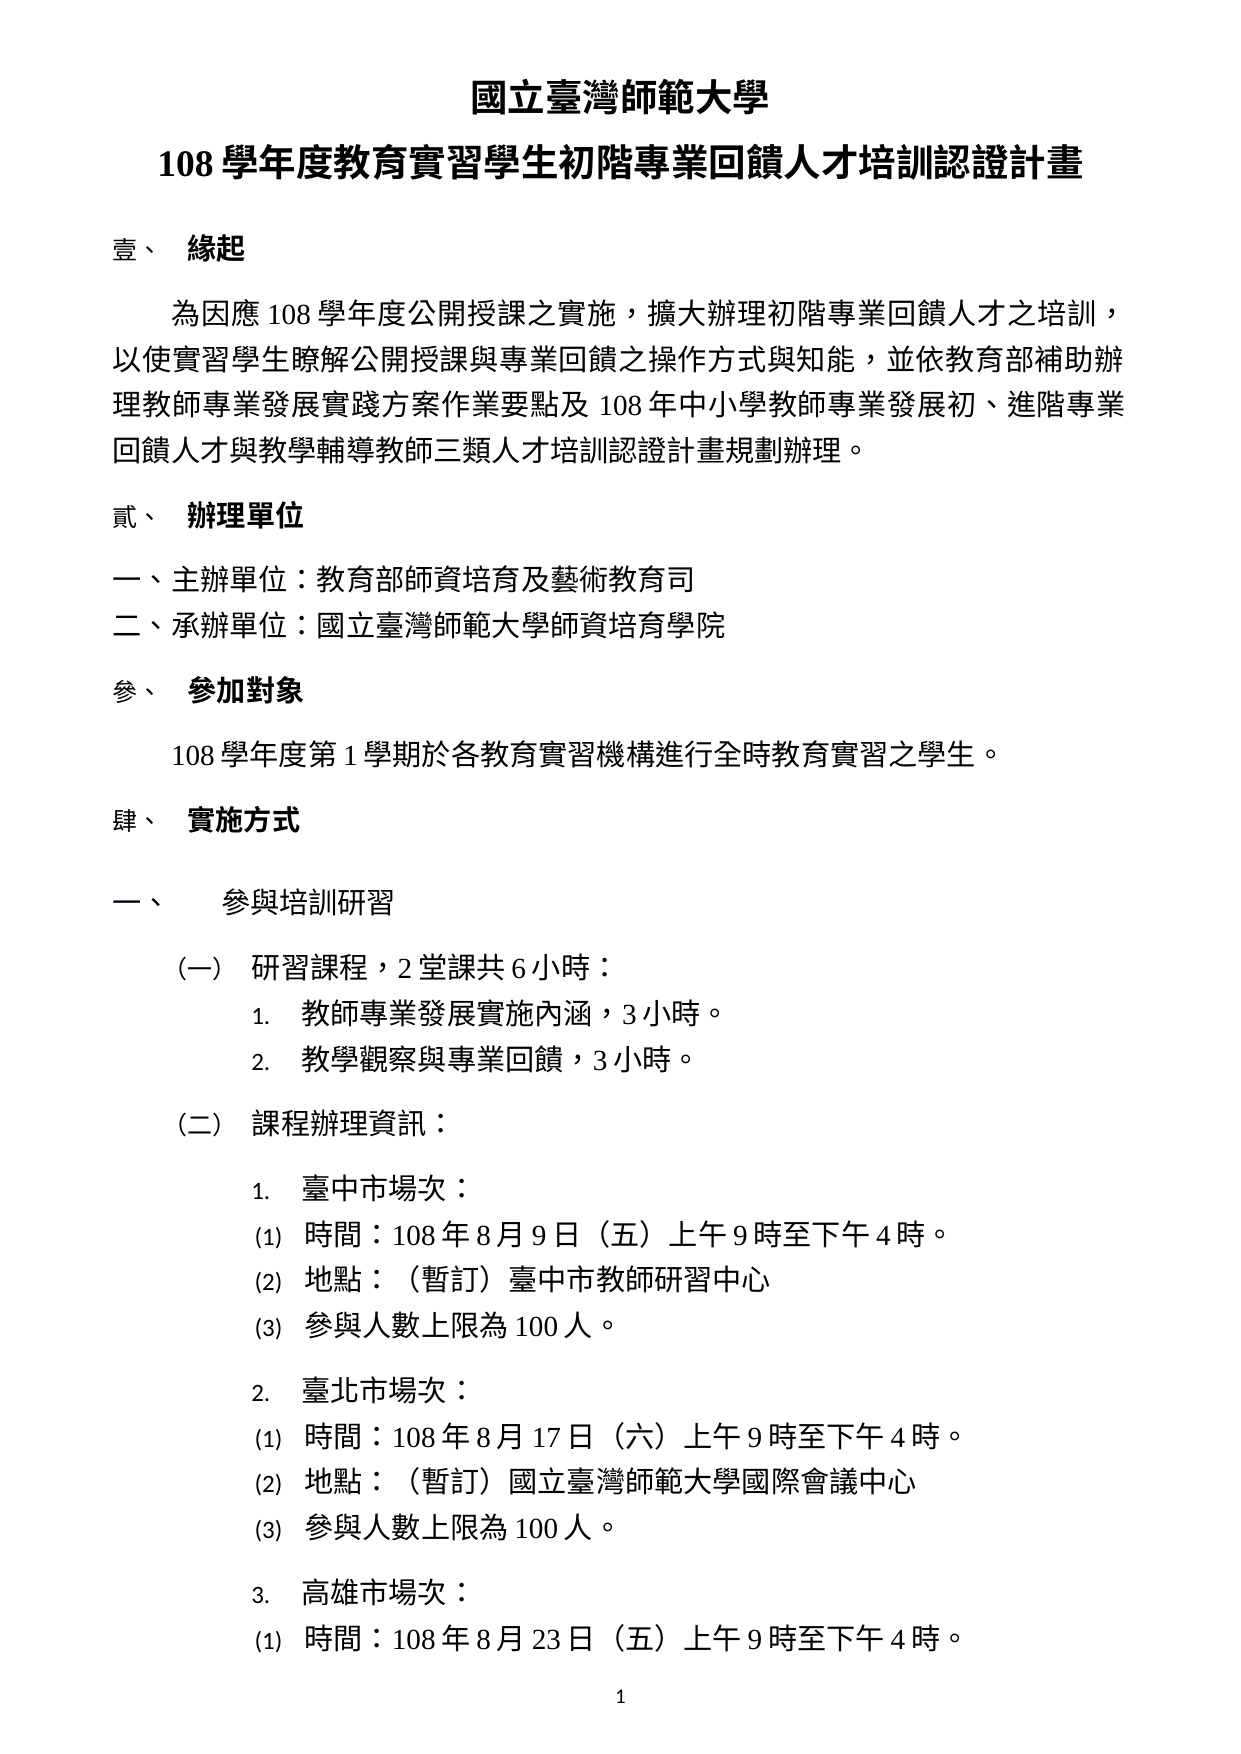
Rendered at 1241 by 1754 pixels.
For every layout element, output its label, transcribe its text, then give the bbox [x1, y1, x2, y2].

list 參與人數上限為100人。 [254, 1300, 1128, 1346]
list 教學觀察與專業回饋，3小時。 [251, 1033, 1128, 1079]
text 為因應108學年度公開授課之實施，擴大辦理初階專業回饋人才之培訓，以使實習學生瞭解公開授課與專業回饋之操作方式與知能，並依教育部補助辦理教師專業發展實踐方案作業要點及108年中小學教師專業發展初、進階專業回饋人才與教學輔導教師三類人才培訓認證計畫規劃辦理。 [112, 287, 1128, 471]
list 課程辦理資訊： [162, 1098, 1128, 1144]
list 臺北市場次： [251, 1364, 1128, 1410]
list 時間：108年8月9日（五）上午9時至下午4時。 [254, 1208, 1128, 1254]
list 實施方式 [112, 794, 1128, 839]
list 教師專業發展實施內涵，3小時。 [251, 987, 1128, 1033]
list 時間：108年8月23日（五）上午9時至下午4時。 [254, 1612, 1128, 1658]
list 研習課程，2堂課共6小時： [162, 942, 1128, 987]
list 時間：108年8月17日（六）上午9時至下午4時。 [254, 1410, 1128, 1456]
text 二、承辦單位：國立臺灣師範大學師資培育學院 [112, 600, 1128, 646]
text 國立臺灣師範大學 [112, 75, 1128, 121]
list 參與培訓研習 [112, 877, 1128, 923]
list 地點：（暫訂）國立臺灣師範大學國際會議中心 [254, 1456, 1128, 1502]
list 參加對象 [112, 664, 1128, 710]
list 高雄市場次： [251, 1567, 1128, 1612]
list 辦理單位 [112, 489, 1128, 535]
text 108學年度教育實習學生初階專業回饋人才培訓認證計畫 [112, 139, 1128, 185]
list 臺中市場次： [251, 1162, 1128, 1208]
text 108學年度第1學期於各教育實習機構進行全時教育實習之學生。 [171, 729, 1128, 775]
text 一、主辦單位：教育部師資培育及藝術教育司 [112, 554, 1128, 600]
list 參與人數上限為100人。 [254, 1502, 1128, 1548]
list 緣起 [112, 223, 1128, 269]
list 地點：（暫訂）臺中市教師研習中心 [254, 1254, 1128, 1300]
